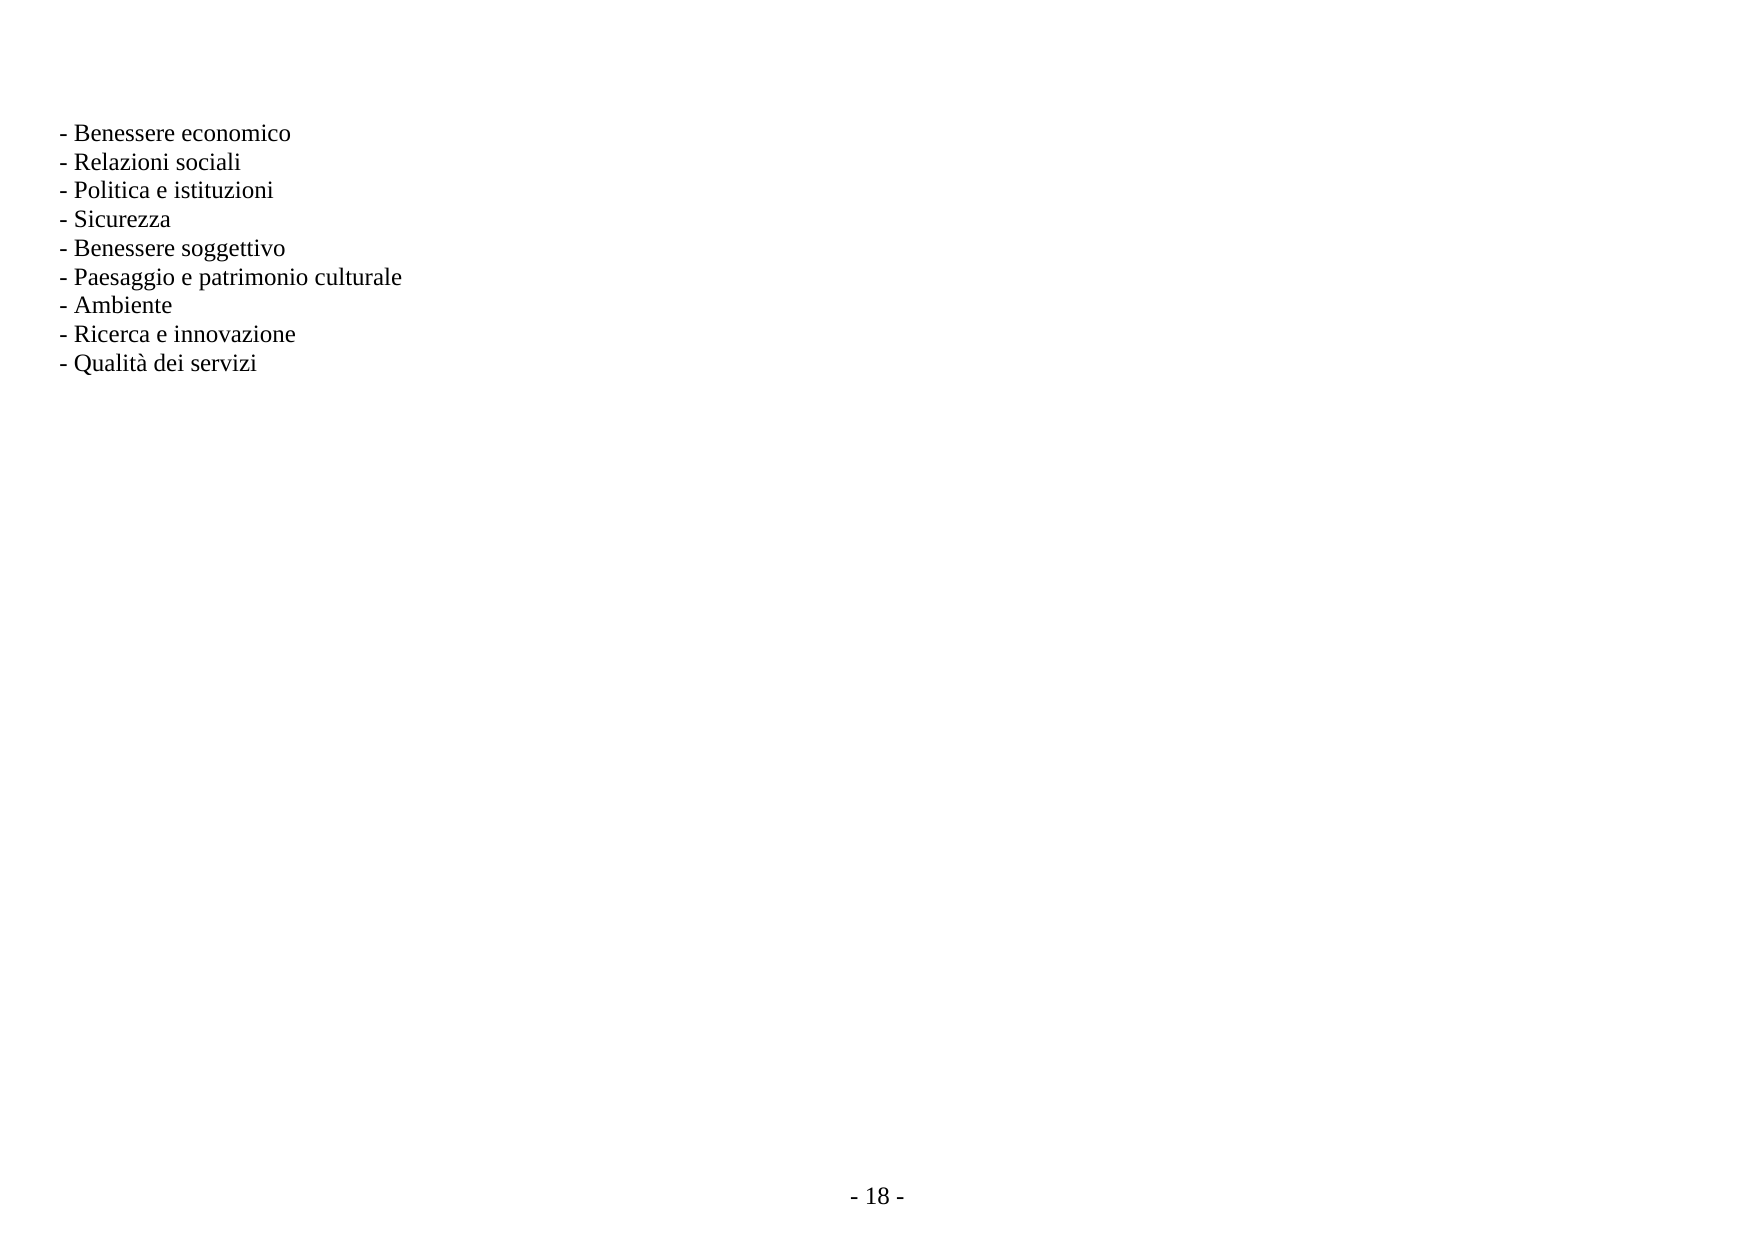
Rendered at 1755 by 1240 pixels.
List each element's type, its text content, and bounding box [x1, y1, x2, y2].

text - Ricerca e innovazione [59, 319, 1695, 348]
text - Ambiente [59, 291, 1695, 319]
text - Benessere soggettivo [59, 233, 1695, 262]
text - Qualità dei servizi [59, 348, 1695, 377]
text - Sicurezza [59, 204, 1695, 233]
text - Relazioni sociali [59, 147, 1695, 176]
text - Politica e istituzioni [59, 176, 1695, 204]
text - Benessere economico [59, 118, 1695, 147]
text - Paesaggio e patrimonio culturale [59, 262, 1695, 291]
